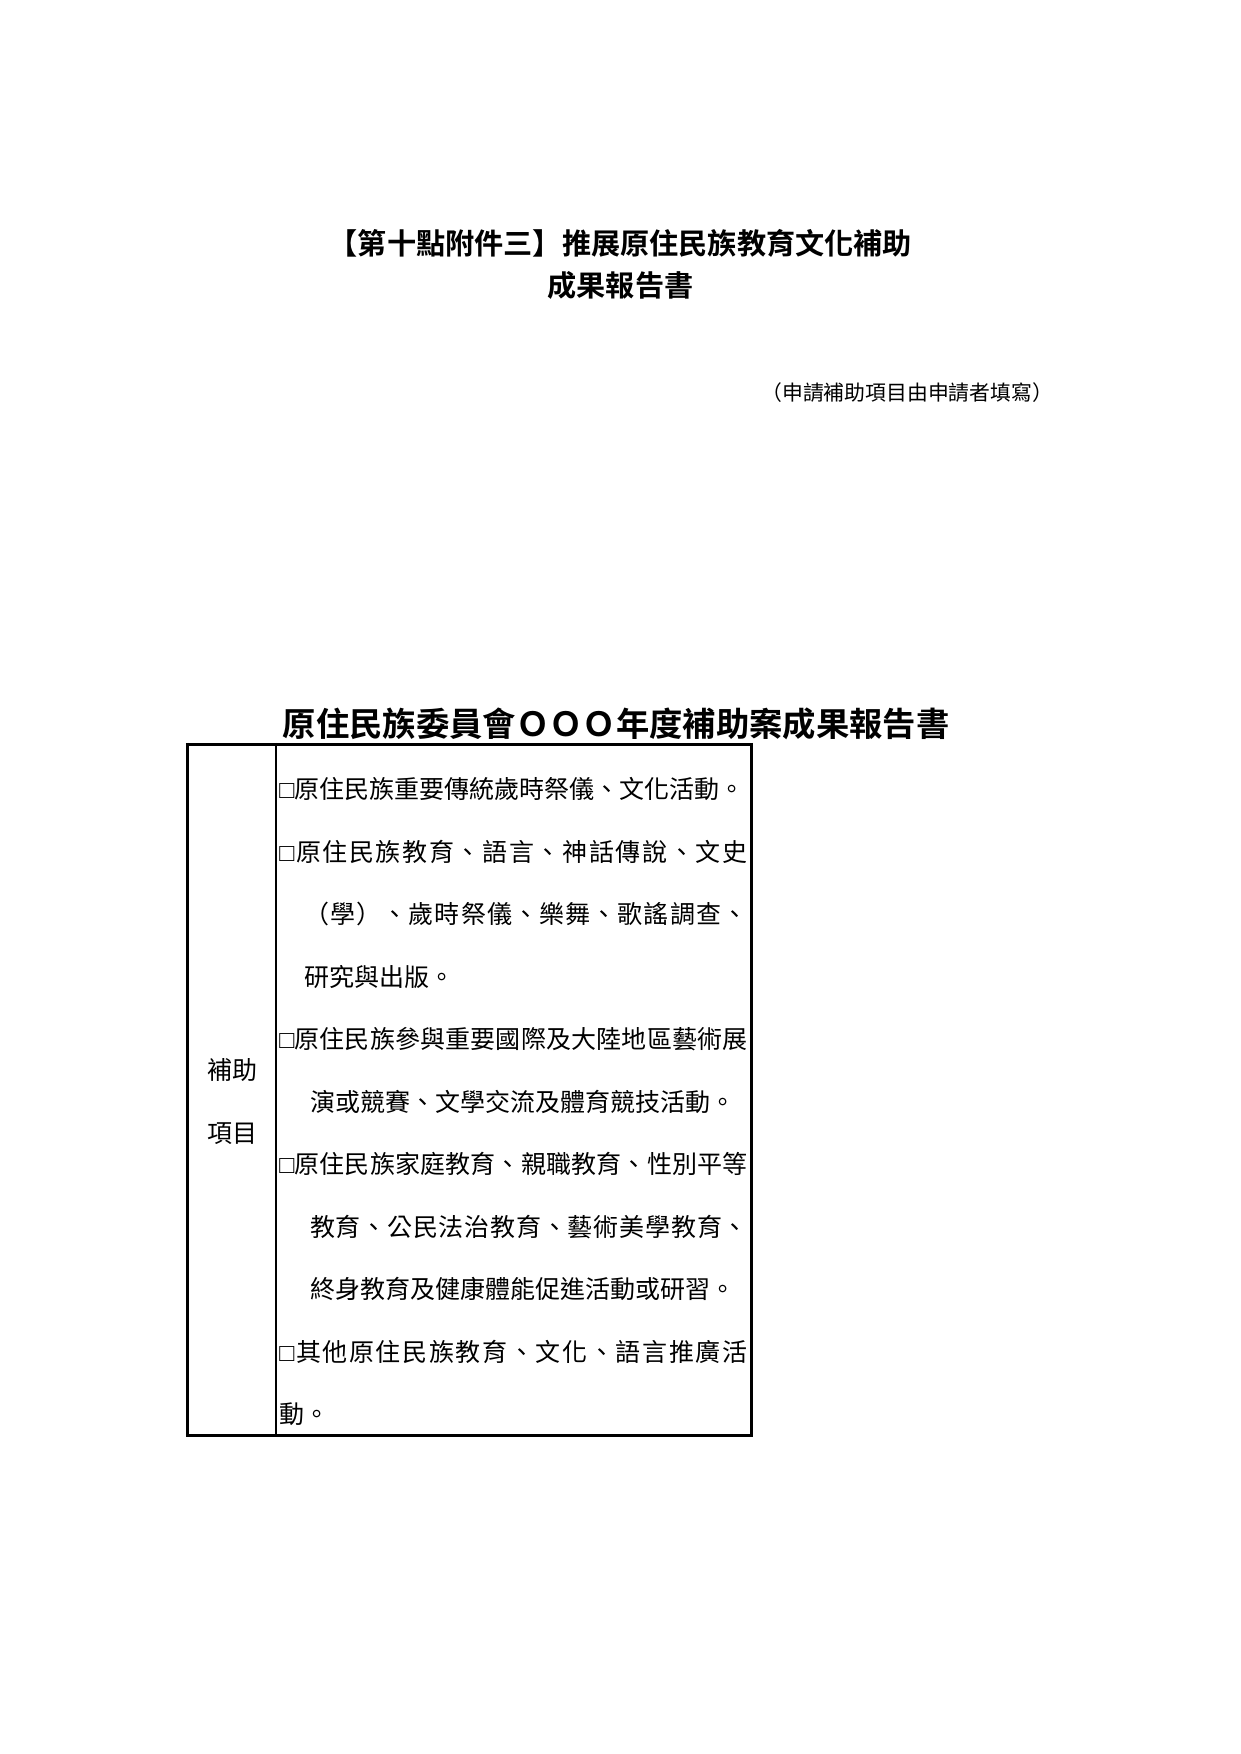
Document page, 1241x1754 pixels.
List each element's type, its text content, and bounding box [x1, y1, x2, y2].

table_header 補助 項目 [189, 746, 275, 1433]
text 成果報告書 [187, 263, 1053, 305]
table_header □原住民族重要傳統歲時祭儀、文化活動。 □原住民族教育、語言、神話傳說、文史（學）、歲時祭儀、樂舞、歌謠調查、研究與出版。 □原住民族參與重要國際及大陸地區藝術展演或競賽、文學交流及體育競技活動。 □原住民族家庭教育、親職教育、性別平等教育、公民法治教育、藝術美學教育、終身教育及健康體能促進活動或研習。 □其他原住民族教育、文化、語言推廣活動。 [277, 746, 750, 1433]
text （申請補助項目由申請者填寫） [187, 305, 1053, 430]
text 原住民族委員會ＯＯＯ年度補助案成果報告書 [187, 680, 1044, 743]
text 【第十點附件三】推展原住民族教育文化補助 [187, 221, 1053, 263]
